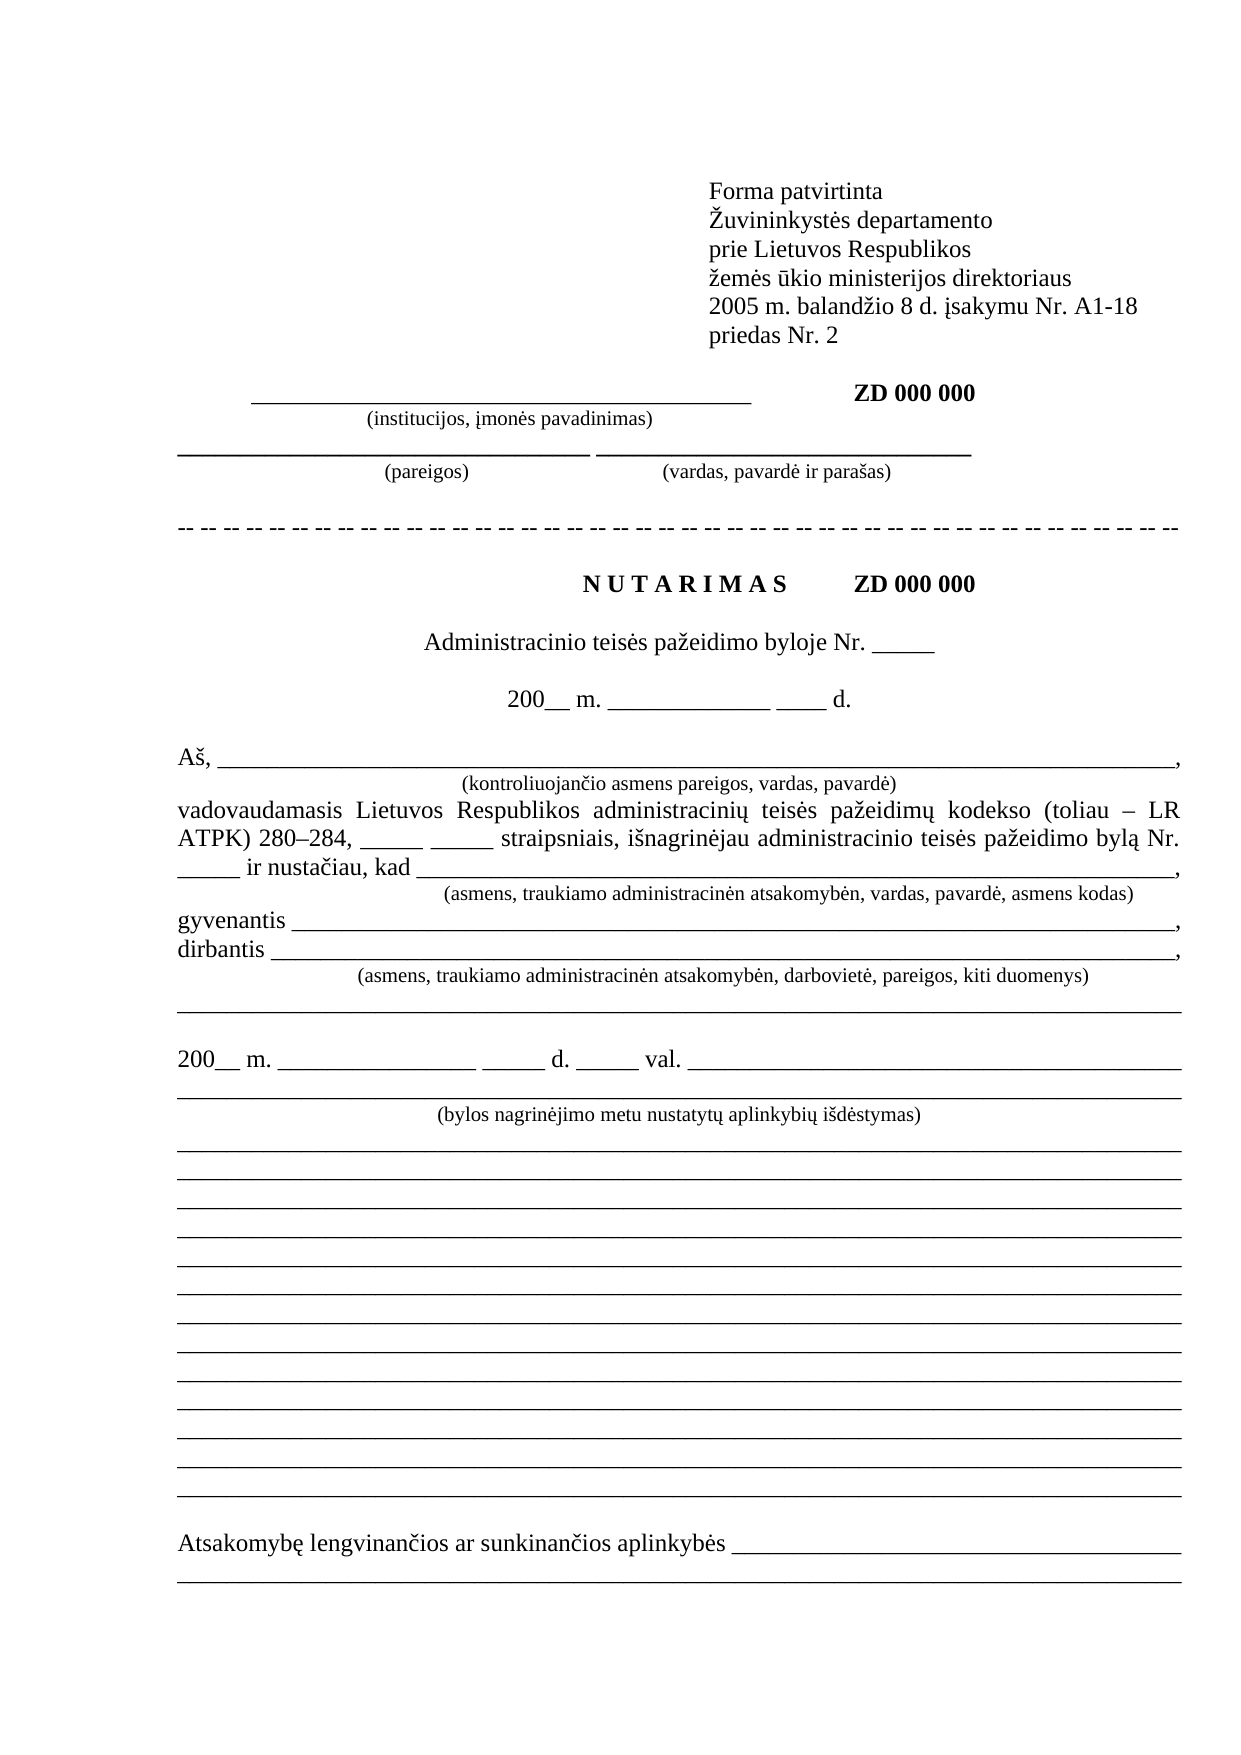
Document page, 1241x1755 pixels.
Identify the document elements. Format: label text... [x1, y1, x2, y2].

text (kontroliuojančio asmens pareigos, vardas, pavardė) [177, 771, 1181, 795]
text (asmens, traukiamo administracinėn atsakomybėn, darbovietė, pareigos, kiti duomenys) [177, 963, 1181, 987]
text ________________________________________ ZD 000 000 [177, 378, 1181, 406]
text žemės ūkio ministerijos direktoriaus [177, 263, 1181, 291]
text 200__ m. ____ d. [177, 684, 1181, 713]
text Žuvininkystės departamento [177, 205, 1181, 234]
text 2005 m. balandžio 8 d. įsakymu Nr. A1-18 [177, 291, 1181, 320]
text Aš, , [177, 742, 1181, 771]
text Forma patvirtinta [177, 176, 1181, 205]
text vadovaudamasis Lietuvos Respublikos administracinių teisės pažeidimų kodekso (toliau – LR ATPK) 280–284, _____ _____ straipsniais, išnagrinėjau administracinio teisės pažeidimo bylą Nr. _____ ir nustačiau, kad , [177, 795, 1181, 881]
text (asmens, traukiamo administracinėn atsakomybėn, vardas, pavardė, asmens kodas) [177, 881, 1181, 905]
text -- -- -- -- -- -- -- -- -- -- -- -- -- -- -- -- -- -- -- -- -- -- -- -- -- -- -- -- -- -- -- -- -- -- -- -- -- -- -- -- -- -- -- -- [177, 512, 1181, 541]
text prie Lietuvos Respublikos [177, 234, 1181, 263]
text dirbantis , [177, 934, 1181, 963]
text (bylos nagrinėjimo metu nustatytų aplinkybių išdėstymas) [177, 1102, 1181, 1126]
text _________________________________ ______________________________ [177, 430, 1181, 459]
text (pareigos) (vardas, pavardė ir parašas) [177, 459, 1181, 483]
text priedas Nr. 2 [177, 320, 1181, 349]
text 200__ m. _____ d. _____ val. [177, 1044, 1181, 1073]
text Atsakomybę lengvinančios ar sunkinančios aplinkybės [177, 1528, 1181, 1557]
text NUTARIMAS ZD 000 000 [177, 569, 1181, 598]
text gyvenantis , [177, 905, 1181, 934]
text (institucijos, įmonės pavadinimas) [177, 406, 1181, 430]
text Administracinio teisės pažeidimo byloje Nr. _____ [177, 627, 1181, 656]
